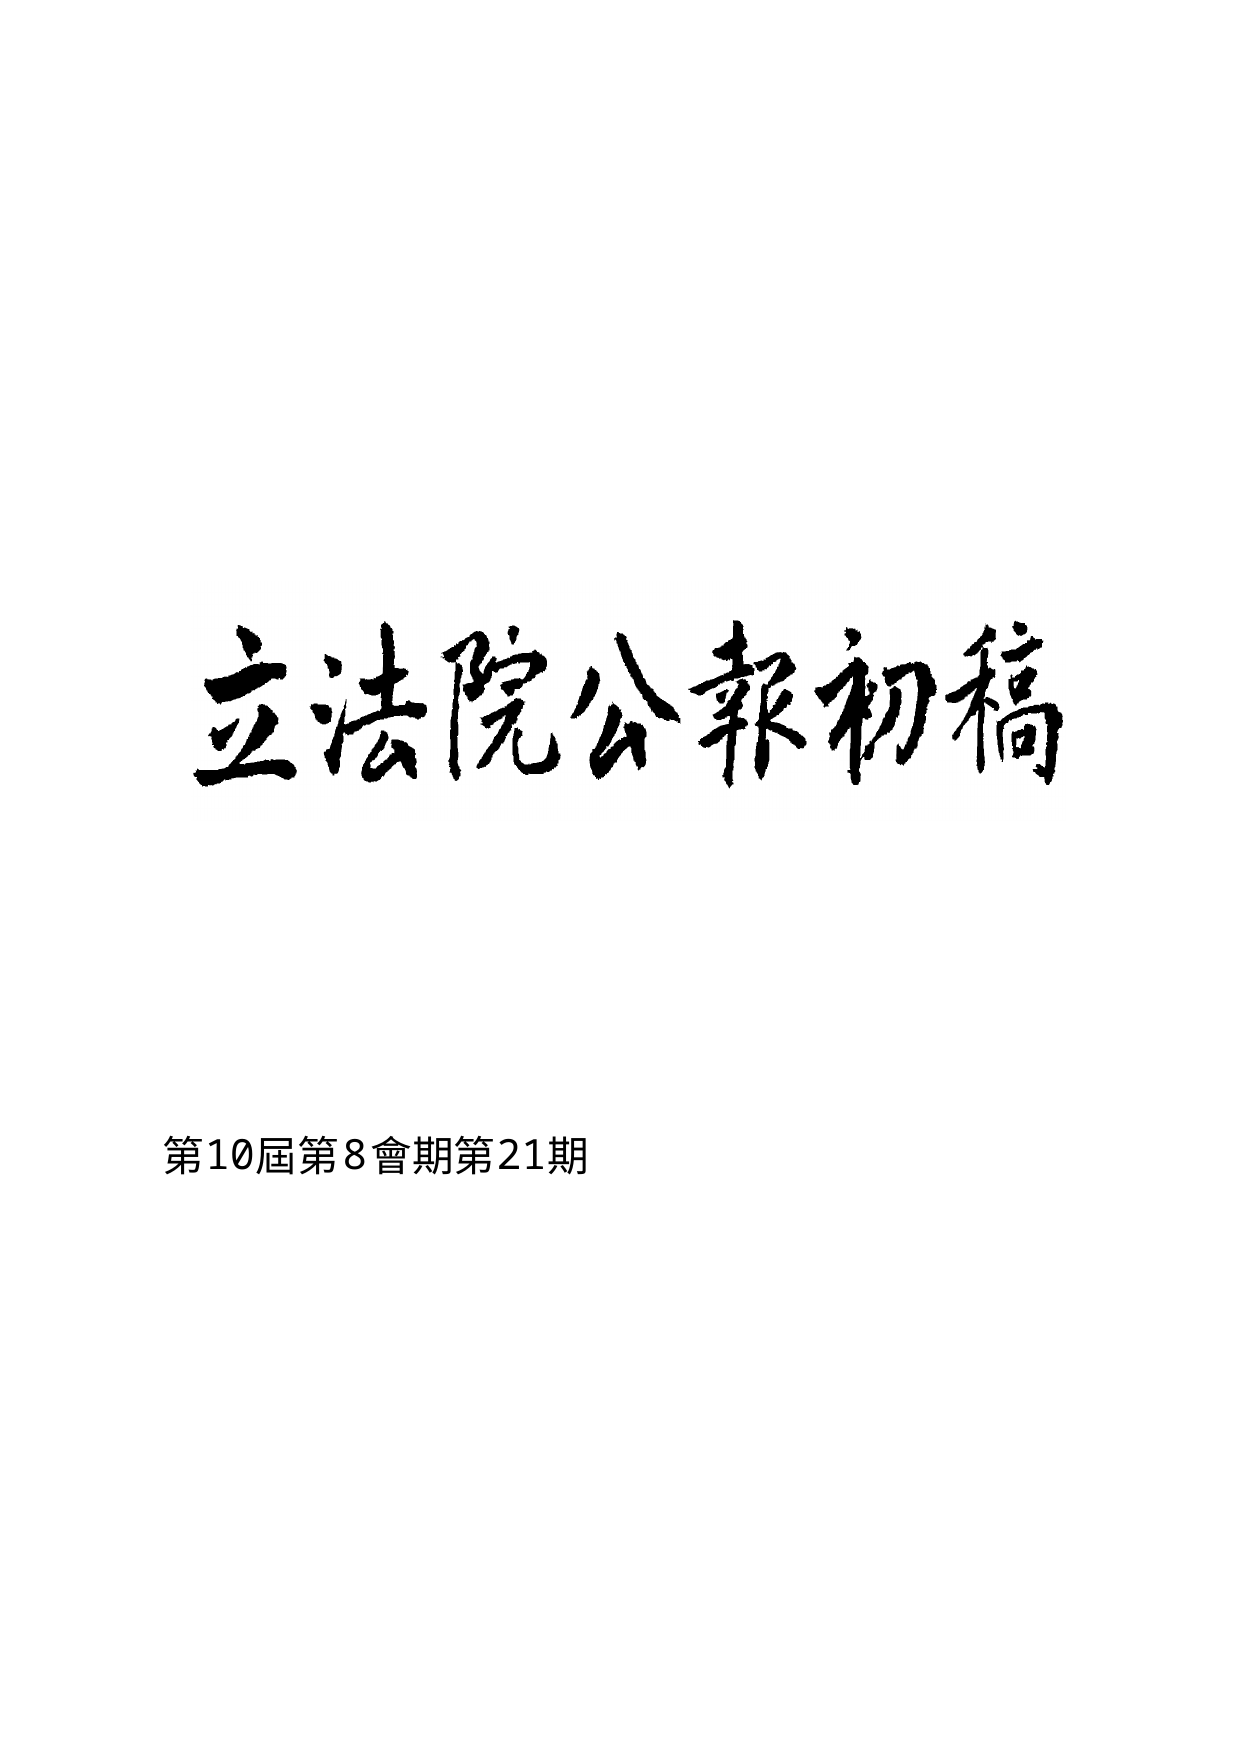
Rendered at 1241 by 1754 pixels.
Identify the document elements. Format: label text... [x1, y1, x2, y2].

table_header 第10屆第8會期第21期 [151, 1089, 617, 1234]
table_header [151, 406, 1098, 902]
